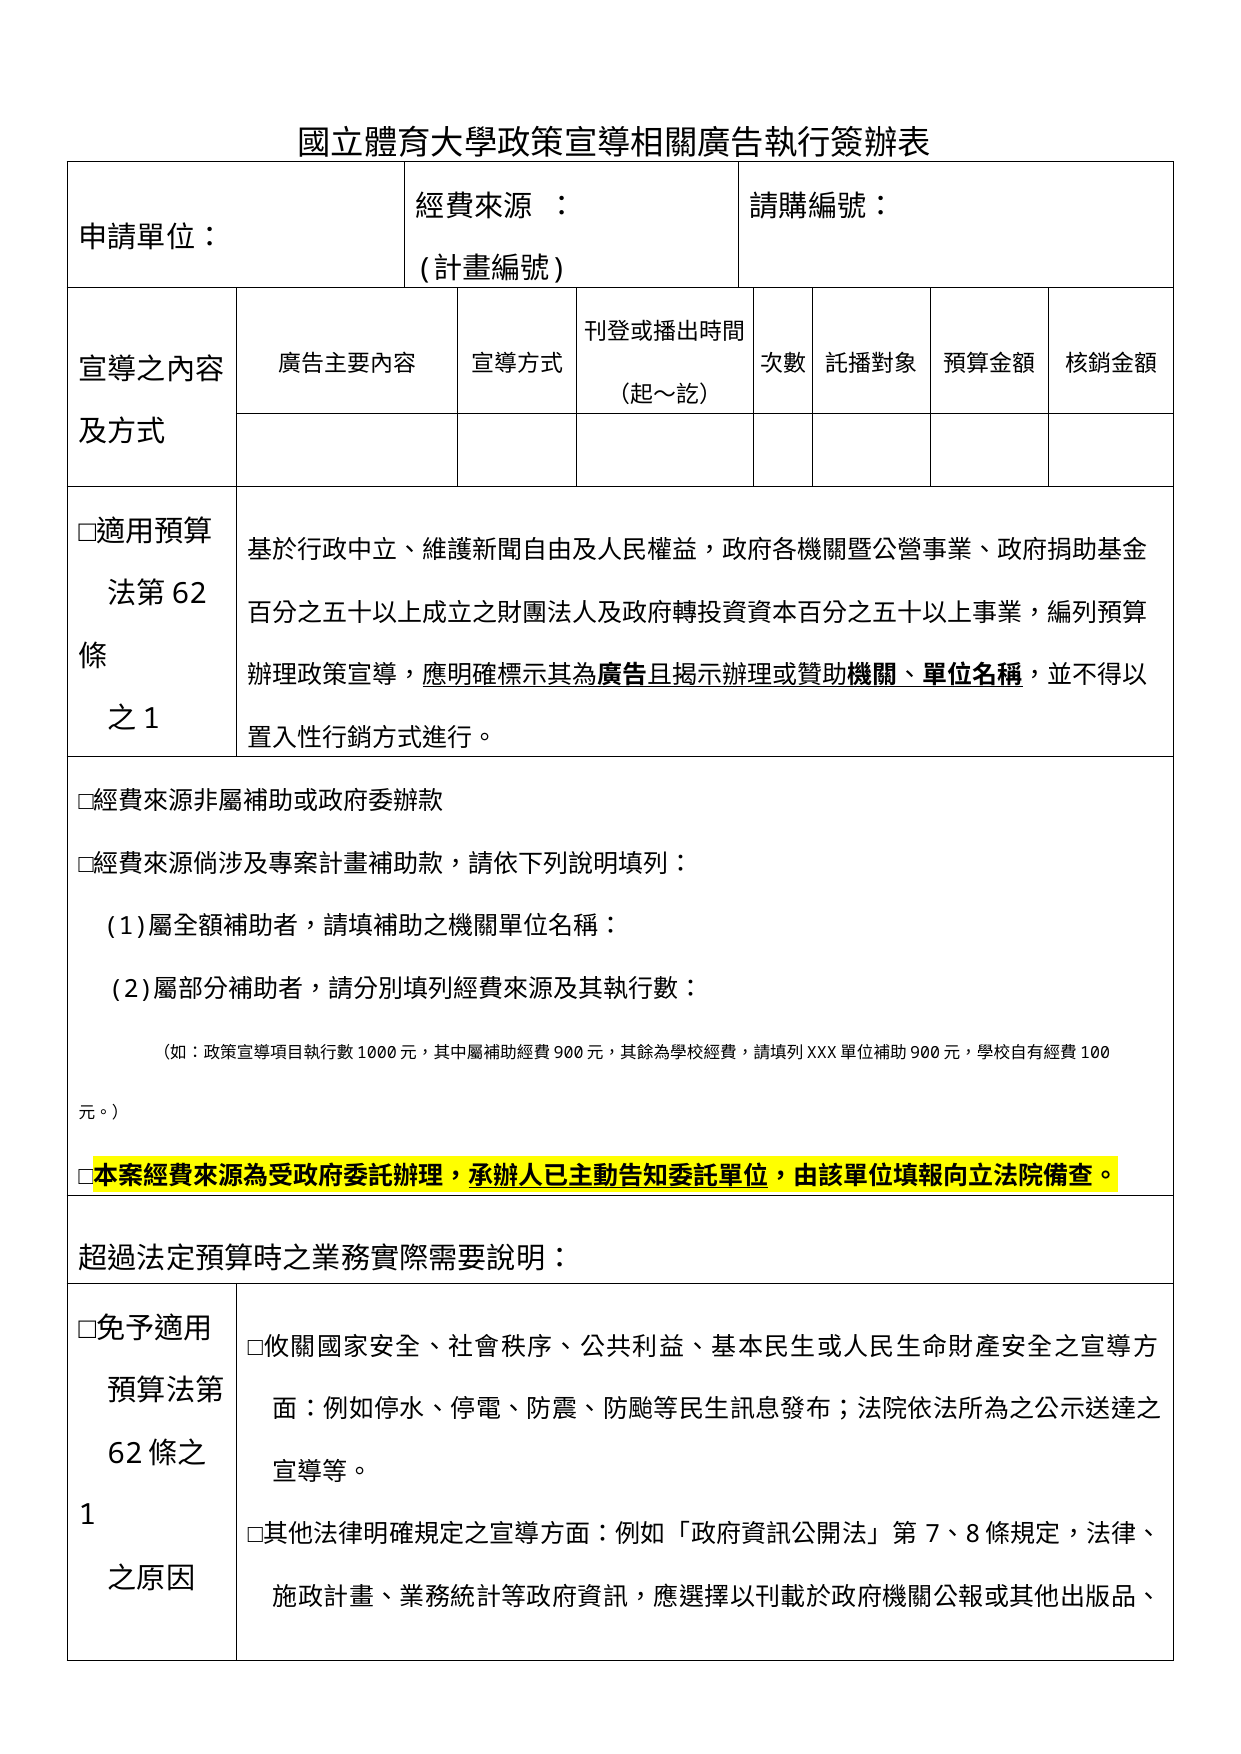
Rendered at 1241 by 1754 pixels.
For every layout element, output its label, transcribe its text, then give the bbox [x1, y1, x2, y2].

table_header 經費來源 ： (計畫編號) [405, 162, 738, 287]
table_cell 次數 [754, 288, 812, 413]
table_header 申請單位： [68, 162, 404, 287]
table_cell 廣告主要內容 [237, 288, 457, 413]
table_cell 超過法定預算時之業務實際需要說明： [68, 1196, 1173, 1283]
table_cell □經費來源非屬補助或政府委辦款 □經費來源倘涉及專案計畫補助款，請依下列說明填列： (1)屬全額補助者，請填補助之機關單位名稱： (2)屬部分補助者，請分別填列經費來源及其執行數： （如：政策宣導項目執行數1000元，其中屬補助經費900元，其餘為學校經費，請填列XXX單位補助900元，學校自有經費100元。） □本案經費來源為受政府委託辦理，承辦人已主動告知委託單位，由該單位填報向立法院備查。 [68, 757, 1173, 1194]
table_cell 宣導之內容 及方式 [68, 288, 236, 486]
table_cell 預算金額 [931, 288, 1048, 413]
table_cell [577, 414, 753, 486]
table_cell □免予適用 預算法第 62條之1 之原因 [68, 1284, 236, 1660]
table_cell [813, 414, 930, 486]
table_cell 核銷金額 [1049, 288, 1173, 413]
table_cell [931, 414, 1048, 486]
text 國立體育大學政策宣導相關廣告執行簽辦表 [89, 99, 1152, 161]
table_cell [754, 414, 812, 486]
table_cell 託播對象 [813, 288, 930, 413]
table_header 請購編號： [739, 162, 1173, 287]
table_cell [1049, 414, 1173, 486]
table_cell □適用預算 法第62條 之1 [68, 487, 236, 756]
table_cell [458, 414, 576, 486]
table_cell 基於行政中立、維護新聞自由及人民權益，政府各機關暨公營事業、政府捐助基金百分之五十以上成立之財團法人及政府轉投資資本百分之五十以上事業，編列預算辦理政策宣導，應明確標示其為廣告且揭示辦理或贊助機關、單位名稱，並不得以置入性行銷方式進行。 [237, 487, 1173, 756]
table_cell 刊登或播出時間 （起～訖） [577, 288, 753, 413]
table_cell □攸關國家安全、社會秩序、公共利益、基本民生或人民生命財產安全之宣導方面：例如停水、停電、防震、防颱等民生訊息發布；法院依法所為之公示送達之宣導等。 □其他法律明確規定之宣導方面：例如「政府資訊公開法」第7、8條規定，法律、施政計畫、業務統計等政府資訊，應選擇以刊載於政府機關公報或其他出版品、 [237, 1284, 1173, 1660]
table_cell 宣導方式 [458, 288, 576, 413]
table_cell [237, 414, 457, 486]
